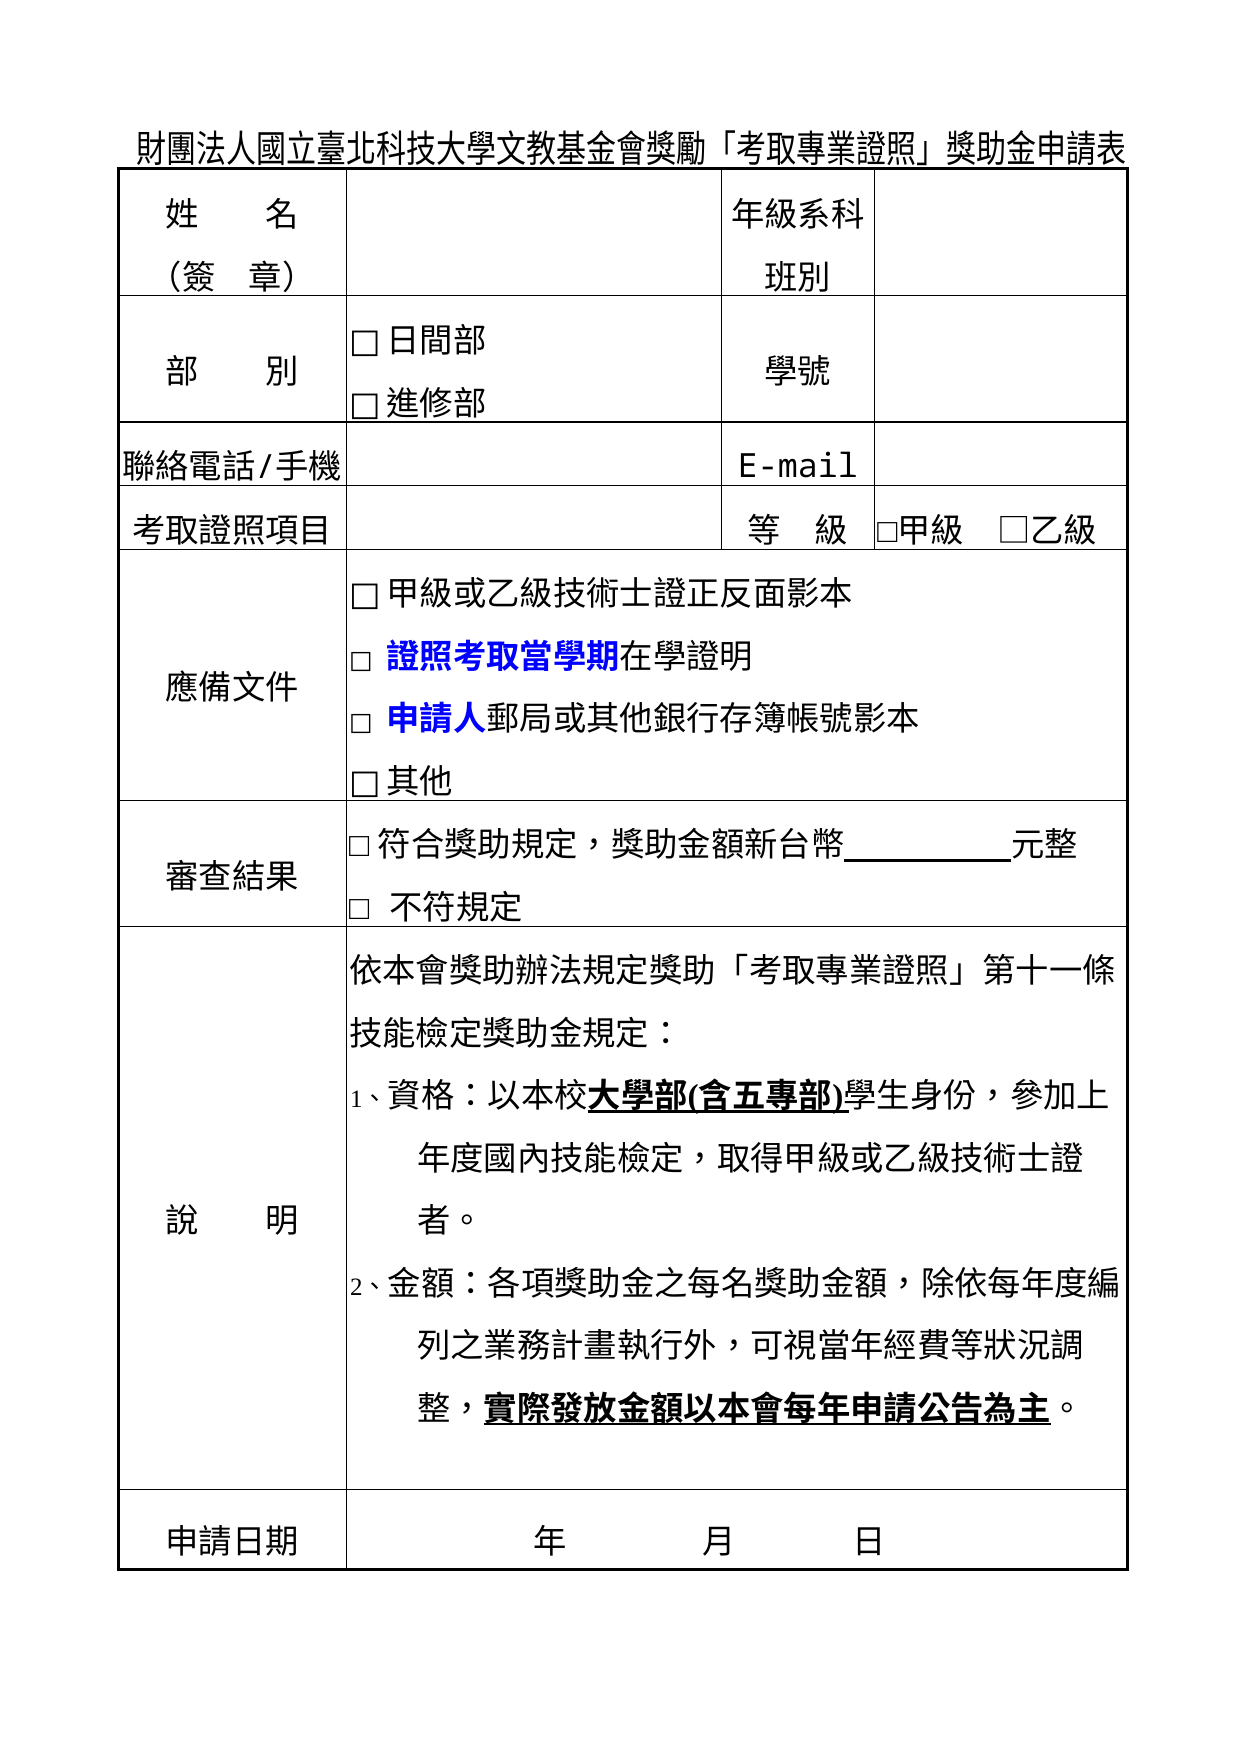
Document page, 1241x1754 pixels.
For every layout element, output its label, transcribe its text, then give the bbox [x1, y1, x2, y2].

table_cell 依本會獎助辦法規定獎助「考取專業證照」第十一條技能檢定獎助金規定： 資格：以本校大學部(含五專部)學生身份，參加上年度國內技能檢定，取得甲級或乙級技術士證者。 金額：各項獎助金之每名獎助金額，除依每年度編列之業務計畫執行外，可視當年經費等狀況調整，實際發放金額以本會每年申請公告為主。 [347, 927, 1126, 1489]
table_cell [347, 423, 721, 485]
table_cell 說 明 [120, 927, 346, 1489]
table_cell 甲級或乙級技術士證正反面影本 證照考取當學期在學證明 申請人郵局或其他銀行存簿帳號影本 其他 [347, 550, 1126, 799]
table_cell □甲級 □乙級 [875, 486, 1126, 548]
table_header [875, 170, 1126, 295]
table_cell 日間部 進修部 [347, 296, 721, 421]
table_header [347, 170, 721, 295]
table_cell [875, 296, 1126, 421]
table_cell 部 別 [120, 296, 346, 421]
table_cell 聯絡電話/手機 [120, 423, 346, 485]
table_cell E-mail [722, 423, 874, 485]
text 財團法人國立臺北科技大學文教基金會獎勵「考取專業證照」獎助金申請表 [118, 105, 1144, 167]
table_cell 年 月 日 [347, 1490, 1126, 1568]
table_cell 審查結果 [120, 801, 346, 926]
table_cell [347, 486, 721, 548]
table_header 姓 名 （簽 章） [120, 170, 346, 295]
table_cell 等 級 [722, 486, 874, 548]
table_cell 學號 [722, 296, 874, 421]
table_cell 申請日期 [120, 1490, 346, 1568]
table_cell [875, 423, 1126, 485]
table_header 年級系科班別 [722, 170, 874, 295]
table_cell 應備文件 [120, 550, 346, 799]
table_cell □ 符合獎助規定，獎助金額新台幣 元整 □ 不符規定 [347, 801, 1126, 926]
table_cell 考取證照項目 [120, 486, 346, 548]
